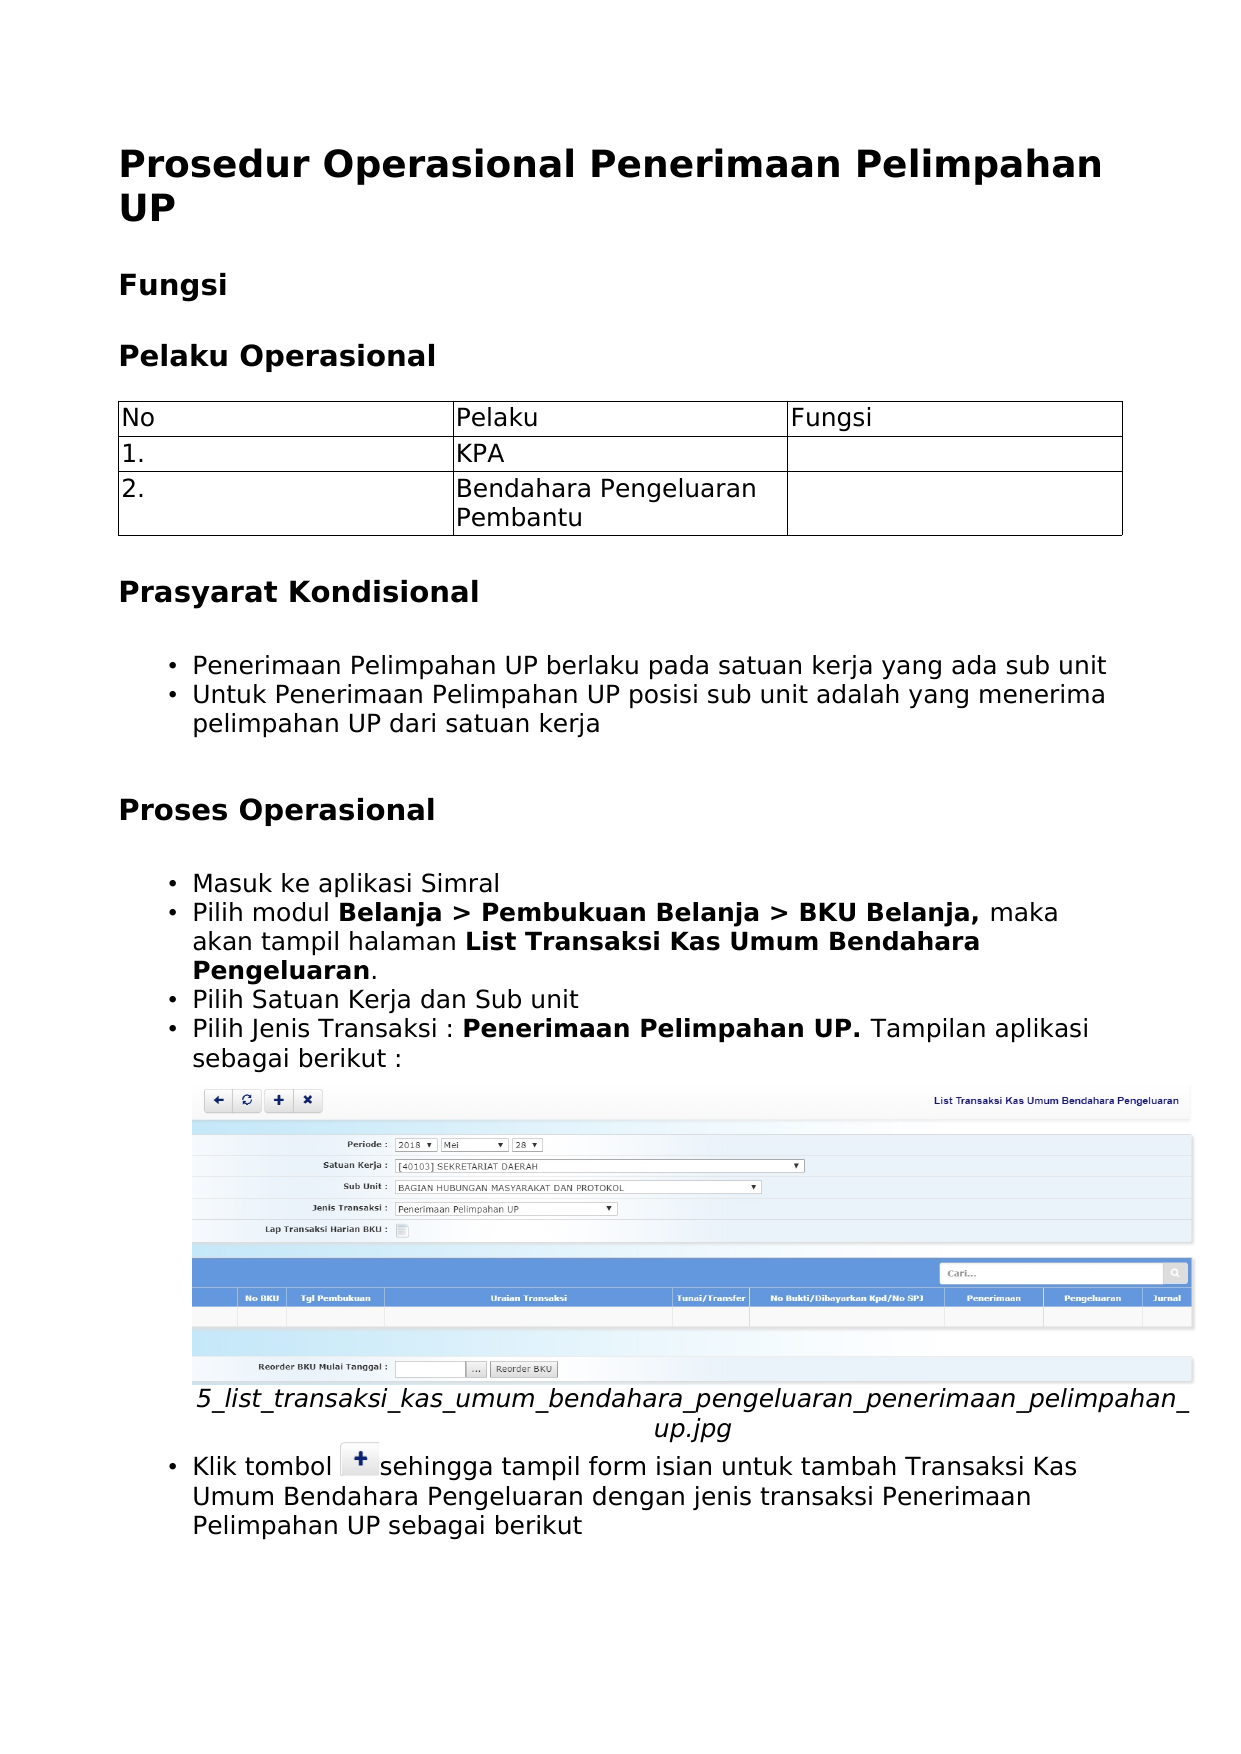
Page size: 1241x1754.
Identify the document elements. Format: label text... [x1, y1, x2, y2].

table_header Pelaku [454, 402, 787, 436]
list Masuk ke aplikasi Simral [177, 869, 1122, 898]
list Pilih modul Belanja > Pembukuan Belanja > BKU Belanja, maka akan tampil halaman List Transaksi Kas Umum Bendahara Pengeluaran. [177, 898, 1122, 986]
list Klik tombol sehingga tampil form isian untuk tambah Transaksi Kas Umum Bendahara Pengeluaran dengan jenis transaksi Penerimaan Pelimpahan UP sebagai berikut [177, 1443, 1122, 1540]
table_cell 2. [119, 472, 453, 535]
table_cell [788, 472, 1122, 535]
subtitle Prosedur Operasional Penerimaan Pelimpahan UP [118, 143, 1122, 230]
table_cell KPA [454, 437, 787, 471]
list Pilih Satuan Kerja dan Sub unit [177, 986, 1122, 1015]
picture [340, 1442, 380, 1476]
list Untuk Penerimaan Pelimpahan UP posisi sub unit adalah yang menerima pelimpahan UP dari satuan kerja [177, 680, 1122, 738]
table_header No [119, 402, 453, 436]
subtitle Proses Operasional [118, 793, 1122, 827]
subtitle Fungsi [118, 268, 1122, 302]
subtitle Prasyarat Kondisional [118, 575, 1122, 609]
table_cell Bendahara Pengeluaran Pembantu [454, 472, 787, 535]
list Pilih Jenis Transaksi : Penerimaan Pelimpahan UP. Tampilan aplikasi sebagai berikut : [177, 1015, 1196, 1443]
list Penerimaan Pelimpahan UP berlaku pada satuan kerja yang ada sub unit [177, 651, 1122, 680]
list 5_list_transaksi_kas_umum_bendahara_pengeluaran_penerimaan_pelimpahan_up.jpg [192, 1385, 1196, 1443]
picture [192, 1085, 1196, 1385]
subtitle Pelaku Operasional [118, 339, 1122, 373]
table_header Fungsi [788, 402, 1122, 436]
table_cell 1. [119, 437, 453, 471]
table_cell [788, 437, 1122, 471]
